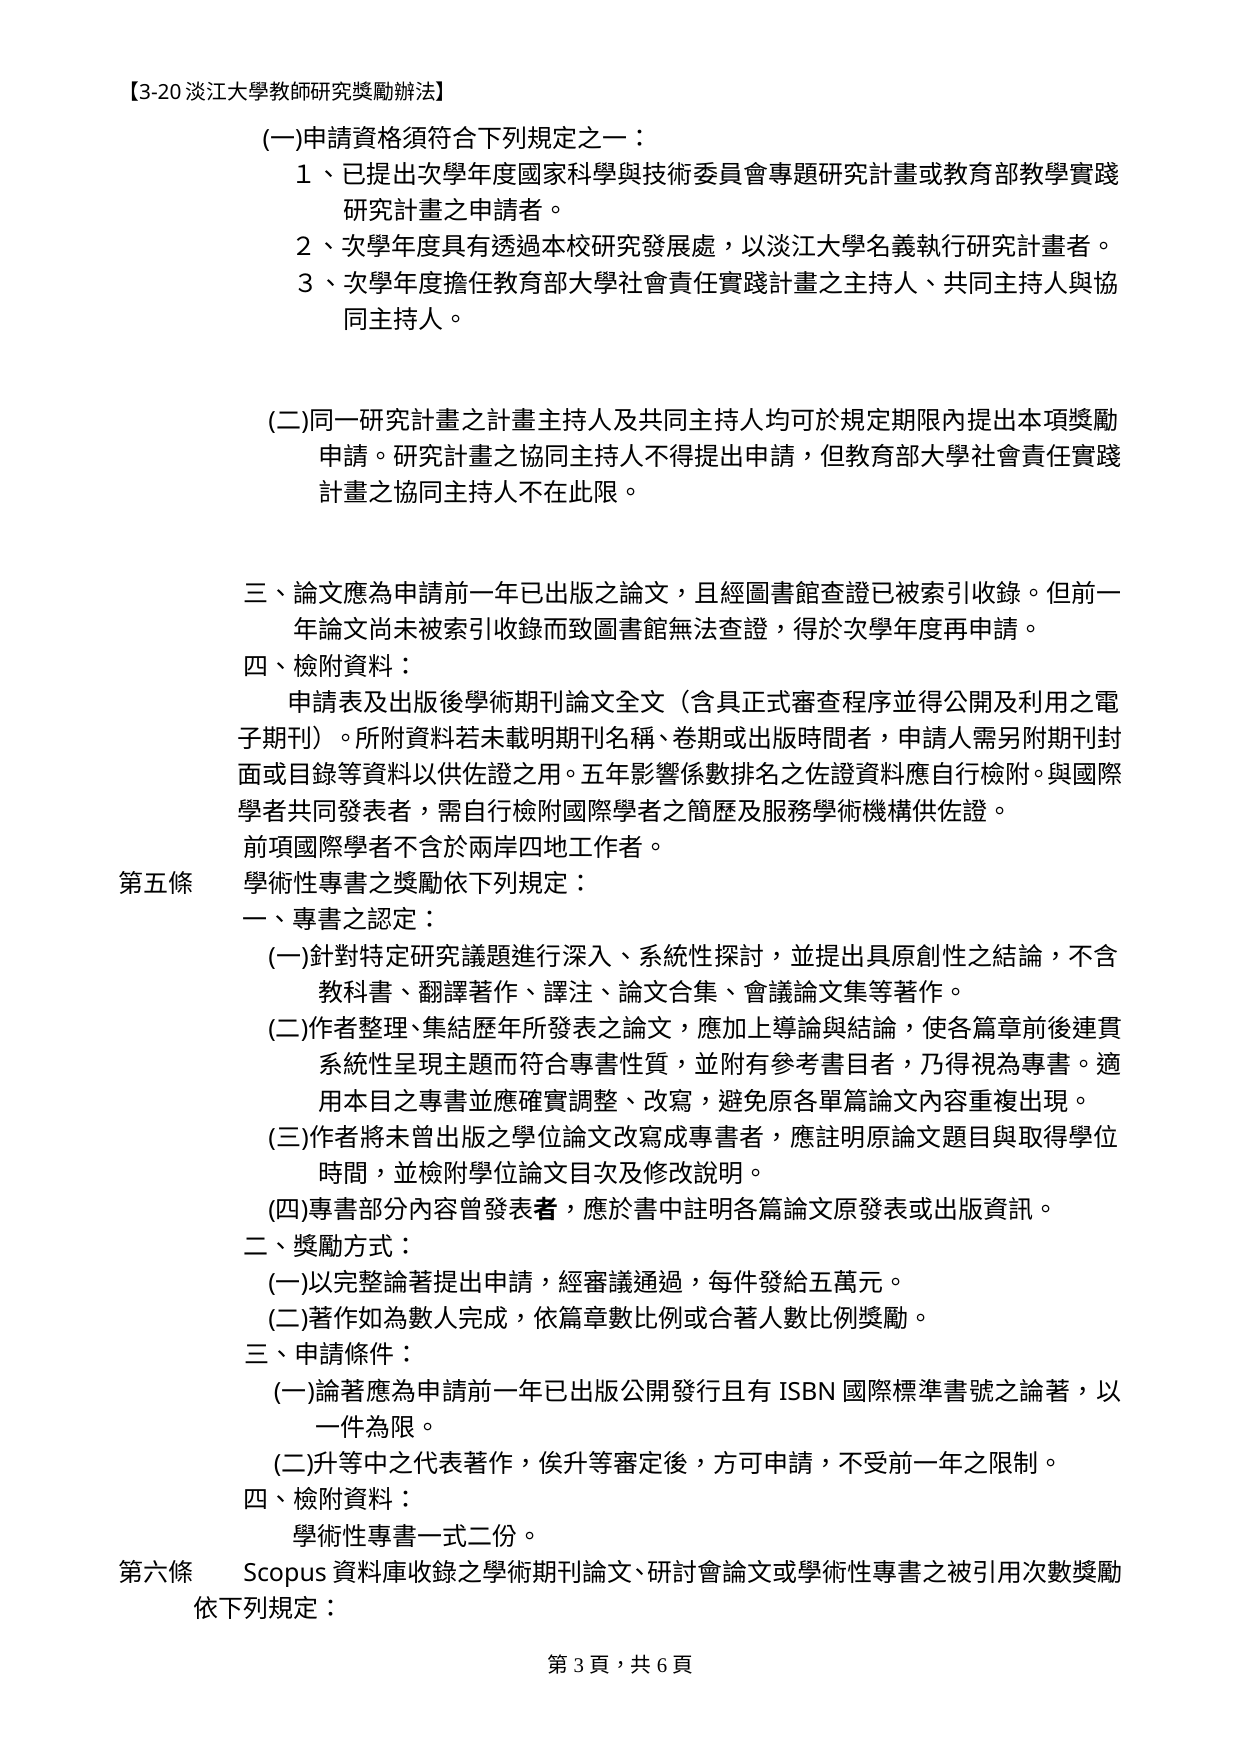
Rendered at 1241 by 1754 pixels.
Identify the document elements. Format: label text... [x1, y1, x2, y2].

text (二)著作如為數人完成，依篇章數比例或合著人數比例獎勵。 [268, 1298, 1122, 1335]
text 學術性專書一式二份。 [243, 1516, 1122, 1552]
text 一、專書之認定： [193, 900, 1122, 936]
text 三、論文應為申請前一年已出版之論文，且經圖書館查證已被索引收錄。但前一年論文尚未被索引收錄而致圖書館無法查證，得於次學年度再申請。 [243, 573, 1122, 646]
text 申請表及出版後學術期刊論文全文（含具正式審查程序並得公開及利用之電子期刊）。所附資料若未載明期刊名稱、卷期或出版時間者，申請人需另附期刊封面或目錄等資料以供佐證之用。五年影響係數排名之佐證資料應自行檢附。與國際學者共同發表者，需自行檢附國際學者之簡歷及服務學術機構供佐證。 [237, 682, 1122, 827]
text (一)申請資格須符合下列規定之一： [262, 118, 1122, 154]
text (三)作者將未曾出版之學位論文改寫成專書者，應註明原論文題目與取得學位時間，並檢附學位論文目次及修改說明。 [268, 1117, 1122, 1190]
text １、已提出次學年度國家科學與技術委員會專題研究計畫或教育部教學實踐研究計畫之申請者。 [291, 154, 1122, 227]
text 第六條 Scopus資料庫收錄之學術期刊論文、研討會論文或學術性專書之被引用次數獎勵，依下列規定： [118, 1552, 1122, 1625]
text (一)針對特定研究議題進行深入、系統性探討，並提出具原創性之結論，不含教科書、翻譯著作、譯注、論文合集、會議論文集等著作。 [268, 936, 1122, 1008]
text (四)專書部分內容曾發表者，應於書中註明各篇論文原發表或出版資訊。 [268, 1190, 1122, 1226]
text (二)作者整理、集結歷年所發表之論文，應加上導論與結論，使各篇章前後連貫、系統性呈現主題而符合專書性質，並附有參考書目者，乃得視為專書。適用本目之專書並應確實調整、改寫，避免原各單篇論文內容重複出現。 [268, 1008, 1122, 1117]
text (一)論著應為申請前一年已出版公開發行且有ISBN國際標準書號之論著，以一件為限。 [274, 1371, 1122, 1443]
text ２、次學年度具有透過本校研究發展處，以淡江大學名義執行研究計畫者。 [291, 227, 1122, 263]
text 前項國際學者不含於兩岸四地工作者。 [193, 827, 1122, 863]
text 四、檢附資料： [243, 1480, 1122, 1516]
text ３、次學年度擔任教育部大學社會責任實踐計畫之主持人、共同主持人與協同主持人。 [293, 263, 1122, 336]
text (二)同一研究計畫之計畫主持人及共同主持人均可於規定期限內提出本項獎勵申請。研究計畫之協同主持人不得提出申請，但教育部大學社會責任實踐計畫之協同主持人不在此限。 [203, 336, 1187, 573]
text (一)以完整論著提出申請，經審議通過，每件發給五萬元。 [268, 1262, 1122, 1298]
text 二、獎勵方式： [243, 1226, 1122, 1262]
text (二)升等中之代表著作，俟升等審定後，方可申請，不受前一年之限制。 [274, 1443, 1122, 1480]
text 三、申請條件： [244, 1335, 1122, 1371]
text 第五條 學術性專書之獎勵依下列規定： [118, 863, 1122, 900]
text 四、檢附資料： [243, 646, 1122, 682]
